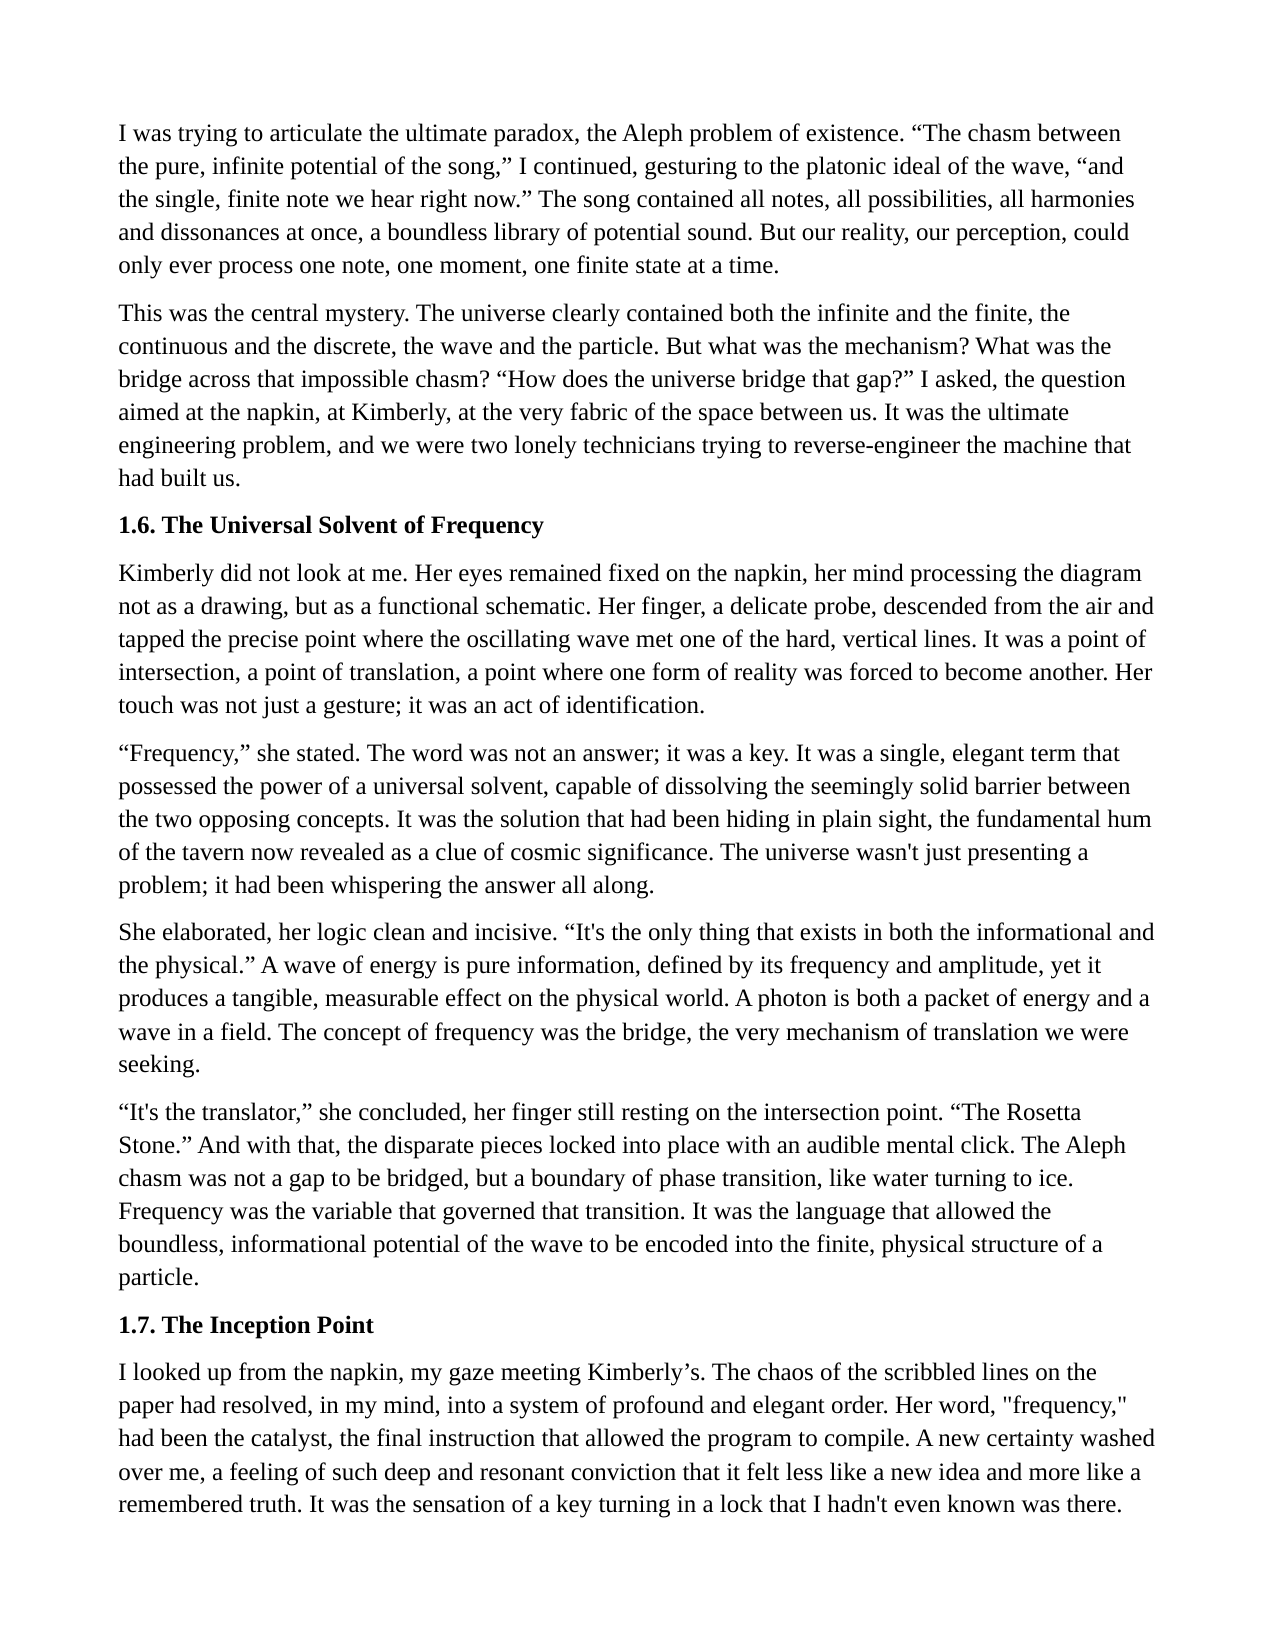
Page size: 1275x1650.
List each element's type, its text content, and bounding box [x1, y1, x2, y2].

text I looked up from the napkin, my gaze meeting Kimberly’s. The chaos of the scribbled lines on the paper had resolved, in my mind, into a system of profound and elegant order. Her word, "frequency," had been the catalyst, the final instruction that allowed the program to compile. A new certainty washed over me, a feeling of such deep and resonant conviction that it felt less like a new idea and more like a remembered truth. It was the sensation of a key turning in a lock that I hadn't even known was there. [118, 1357, 1157, 1518]
text 1.7. The Inception Point [118, 1310, 1157, 1339]
text This was the central mystery. The universe clearly contained both the infinite and the finite, the continuous and the discrete, the wave and the particle. But what was the mechanism? What was the bridge across that impossible chasm? “How does the universe bridge that gap?” I asked, the question aimed at the napkin, at Kimberly, at the very fabric of the space between us. It was the ultimate engineering problem, and we were two lonely technicians trying to reverse-engineer the machine that had built us. [118, 298, 1157, 492]
text I was trying to articulate the ultimate paradox, the Aleph problem of existence. “The chasm between the pure, infinite potential of the song,” I continued, gesturing to the platonic ideal of the wave, “and the single, finite note we hear right now.” The song contained all notes, all possibilities, all harmonies and dissonances at once, a boundless library of potential sound. But our reality, our perception, could only ever process one note, one moment, one finite state at a time. [118, 118, 1157, 279]
text 1.6. The Universal Solvent of Frequency [118, 511, 1157, 539]
text “It's the translator,” she concluded, her finger still resting on the intersection point. “The Rosetta Stone.” And with that, the disparate pieces locked into place with an audible mental click. The Aleph chasm was not a gap to be bridged, but a boundary of phase transition, like water turning to ice. Frequency was the variable that governed that transition. It was the language that allowed the boundless, informational potential of the wave to be encoded into the finite, physical structure of a particle. [118, 1097, 1157, 1291]
text Kimberly did not look at me. Her eyes remained fixed on the napkin, her mind processing the diagram not as a drawing, but as a functional schematic. Her finger, a delicate probe, descended from the air and tapped the precise point where the oscillating wave met one of the hard, vertical lines. It was a point of intersection, a point of translation, a point where one form of reality was forced to become another. Her touch was not just a gesture; it was an act of identification. [118, 558, 1157, 719]
text “Frequency,” she stated. The word was not an answer; it was a key. It was a single, elegant term that possessed the power of a universal solvent, capable of dissolving the seemingly solid barrier between the two opposing concepts. It was the solution that had been hiding in plain sight, the fundamental hum of the tavern now revealed as a clue of cosmic significance. The universe wasn't just presenting a problem; it had been whispering the answer all along. [118, 738, 1157, 899]
text She elaborated, her logic clean and incisive. “It's the only thing that exists in both the informational and the physical.” A wave of energy is pure information, defined by its frequency and amplitude, yet it produces a tangible, measurable effect on the physical world. A photon is both a packet of energy and a wave in a field. The concept of frequency was the bridge, the very mechanism of translation we were seeking. [118, 917, 1157, 1078]
